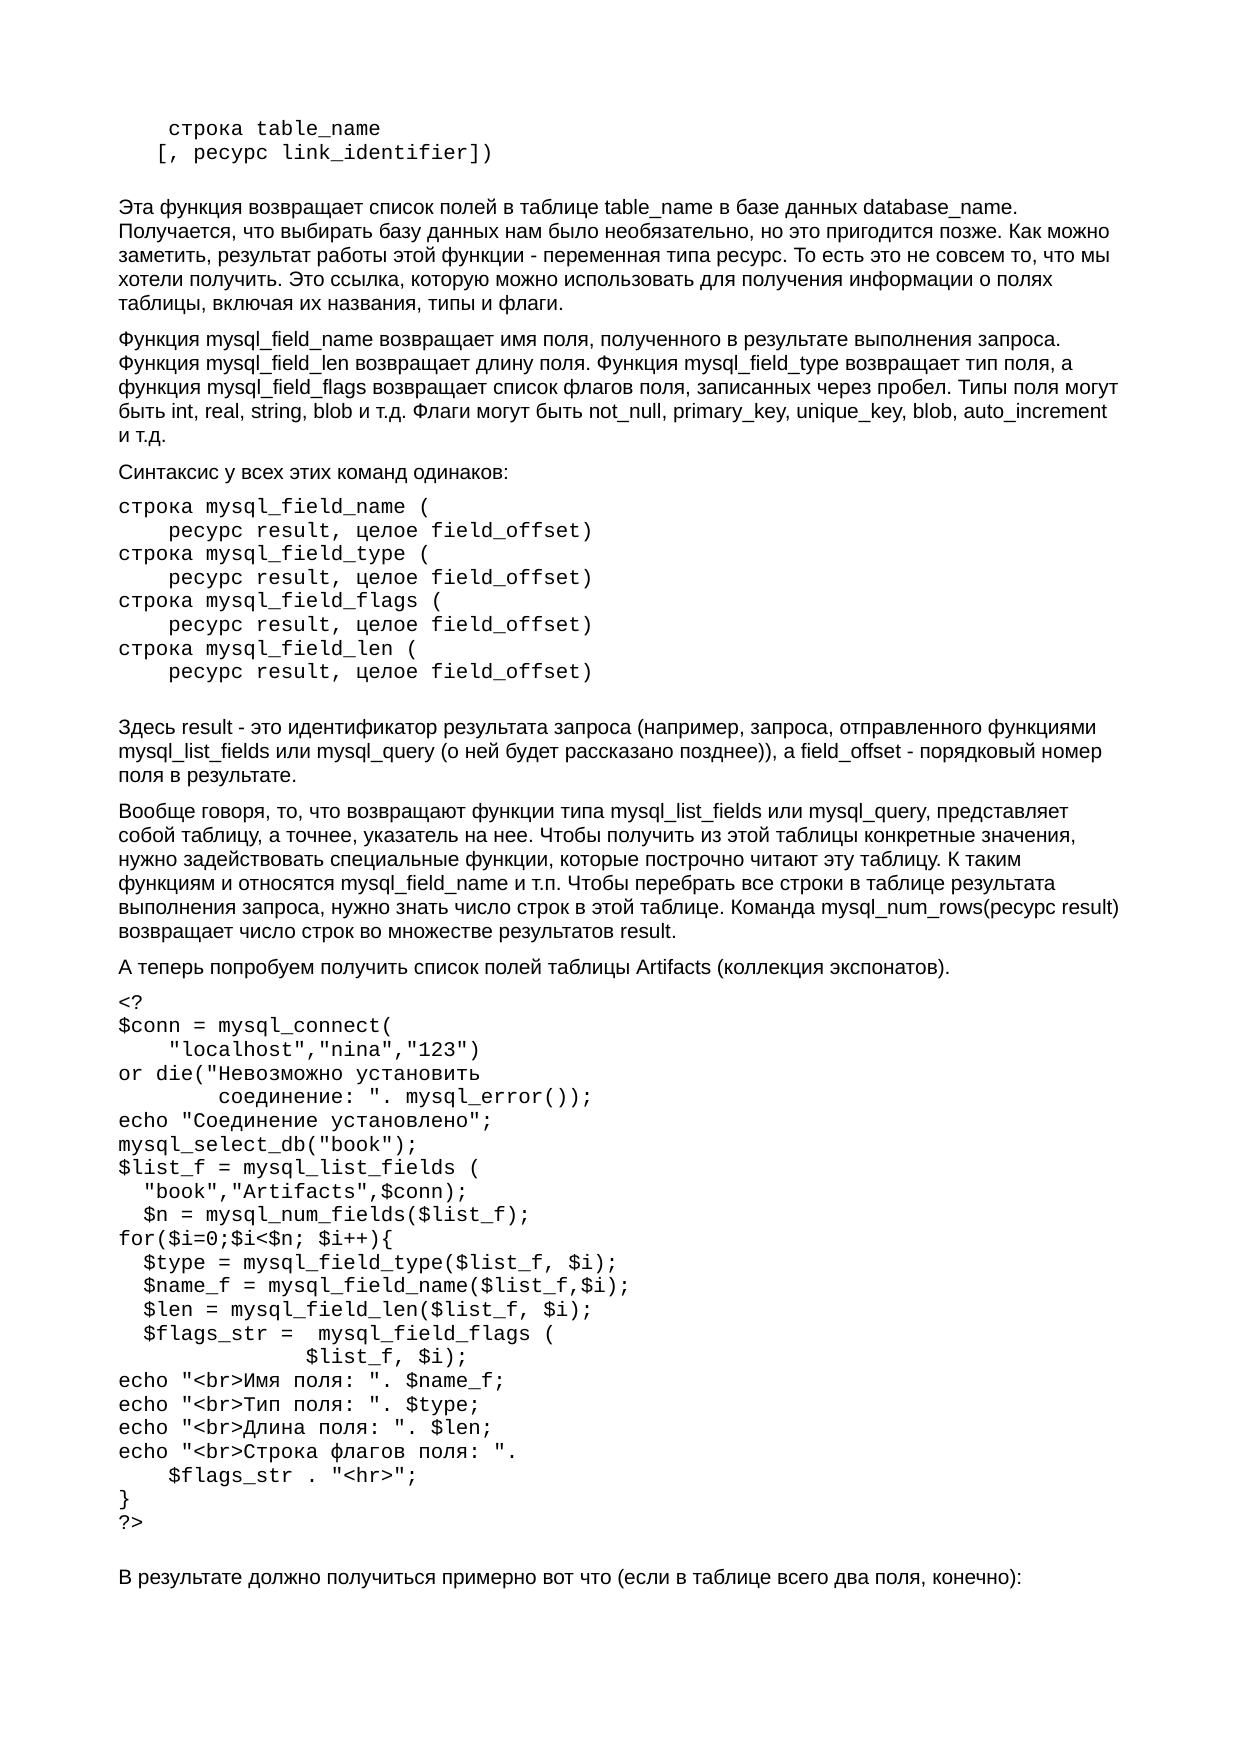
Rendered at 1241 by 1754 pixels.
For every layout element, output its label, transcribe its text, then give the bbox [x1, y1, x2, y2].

text строка mysql_field_type ( [118, 543, 1122, 567]
text <? [118, 992, 1122, 1015]
text $conn = mysql_connect( [118, 1015, 1122, 1039]
text "book","Artifacts",$conn); [118, 1181, 1122, 1204]
text mysql_select_db("book"); [118, 1133, 1122, 1157]
text or die("Невозможно установить [118, 1063, 1122, 1086]
text echo "Соединение установлено"; [118, 1110, 1122, 1133]
text [, ресурс link_identifier]) [118, 142, 1122, 165]
text $n = mysql_num_fields($list_f); [118, 1204, 1122, 1228]
text строка mysql_field_len ( [118, 638, 1122, 661]
text Функция mysql_field_name возвращает имя поля, полученного в результате выполнения запроса. Функция mysql_field_len возвращает длину поля. Функция mysql_field_type возвращает тип поля, а функция mysql_field_flags возвращает список флагов поля, записанных через пробел. Типы поля могут быть int, real, string, blob и т.д. Флаги могут быть not_null, primary_key, unique_key, blob, auto_increment и т.д. [118, 327, 1122, 447]
text ресурс result, целое field_offset) [118, 614, 1122, 638]
text ресурс result, целое field_offset) [118, 519, 1122, 543]
text echo "<br>Тип поля: ". $type; [118, 1394, 1122, 1417]
text соединение: ". mysql_error()); [118, 1086, 1122, 1110]
text ?> [118, 1512, 1122, 1536]
text "localhost","nina","123") [118, 1039, 1122, 1063]
text Эта функция возвращает список полей в таблице table_name в базе данных database_name. Получается, что выбирать базу данных нам было необязательно, но это пригодится позже. Как можно заметить, результат работы этой функции - переменная типа ресурс. То есть это не совсем то, что мы хотели получить. Это ссылка, которую можно использовать для получения информации о полях таблицы, включая их названия, типы и флаги. [118, 195, 1122, 315]
text echo "<br>Имя поля: ". $name_f; [118, 1370, 1122, 1394]
text строка mysql_field_flags ( [118, 591, 1122, 614]
text Синтаксис у всех этих команд одинаков: [118, 459, 1122, 483]
text echo "<br>Строка флагов поля: ". [118, 1441, 1122, 1464]
text $type = mysql_field_type($list_f, $i); [118, 1252, 1122, 1275]
text Вообще говоря, то, что возвращают функции типа mysql_list_fields или mysql_query, представляет собой таблицу, а точнее, указатель на нее. Чтобы получить из этой таблицы конкретные значения, нужно задействовать специальные функции, которые построчно читают эту таблицу. К таким функциям и относятся mysql_field_name и т.п. Чтобы перебрать все строки в таблице результата выполнения запроса, нужно знать число строк в этой таблице. Команда mysql_num_rows(ресурс result) возвращает число строк во множестве результатов result. [118, 799, 1122, 943]
text ресурс result, целое field_offset) [118, 567, 1122, 591]
text А теперь попробуем получить список полей таблицы Artifacts (коллекция экспонатов). [118, 955, 1122, 979]
text $flags_str = mysql_field_flags ( [118, 1323, 1122, 1346]
text ресурс result, целое field_offset) [118, 661, 1122, 685]
text $len = mysql_field_len($list_f, $i); [118, 1299, 1122, 1323]
text $flags_str . "<hr>"; [118, 1464, 1122, 1488]
text $list_f = mysql_list_fields ( [118, 1157, 1122, 1181]
text В результате должно получиться примерно вот что (если в таблице всего два поля, конечно): [118, 1565, 1122, 1589]
text $list_f, $i); [118, 1346, 1122, 1370]
text строка table_name [118, 118, 1122, 142]
text Здесь result - это идентификатор результата запроса (например, запроса, отправленного функциями mysql_list_fields или mysql_query (о ней будет рассказано позднее)), а field_offset - порядковый номер поля в результате. [118, 714, 1122, 786]
text for($i=0;$i<$n; $i++){ [118, 1228, 1122, 1252]
text строка mysql_field_name ( [118, 496, 1122, 519]
text $name_f = mysql_field_name($list_f,$i); [118, 1275, 1122, 1299]
text } [118, 1488, 1122, 1512]
text echo "<br>Длина поля: ". $len; [118, 1417, 1122, 1441]
